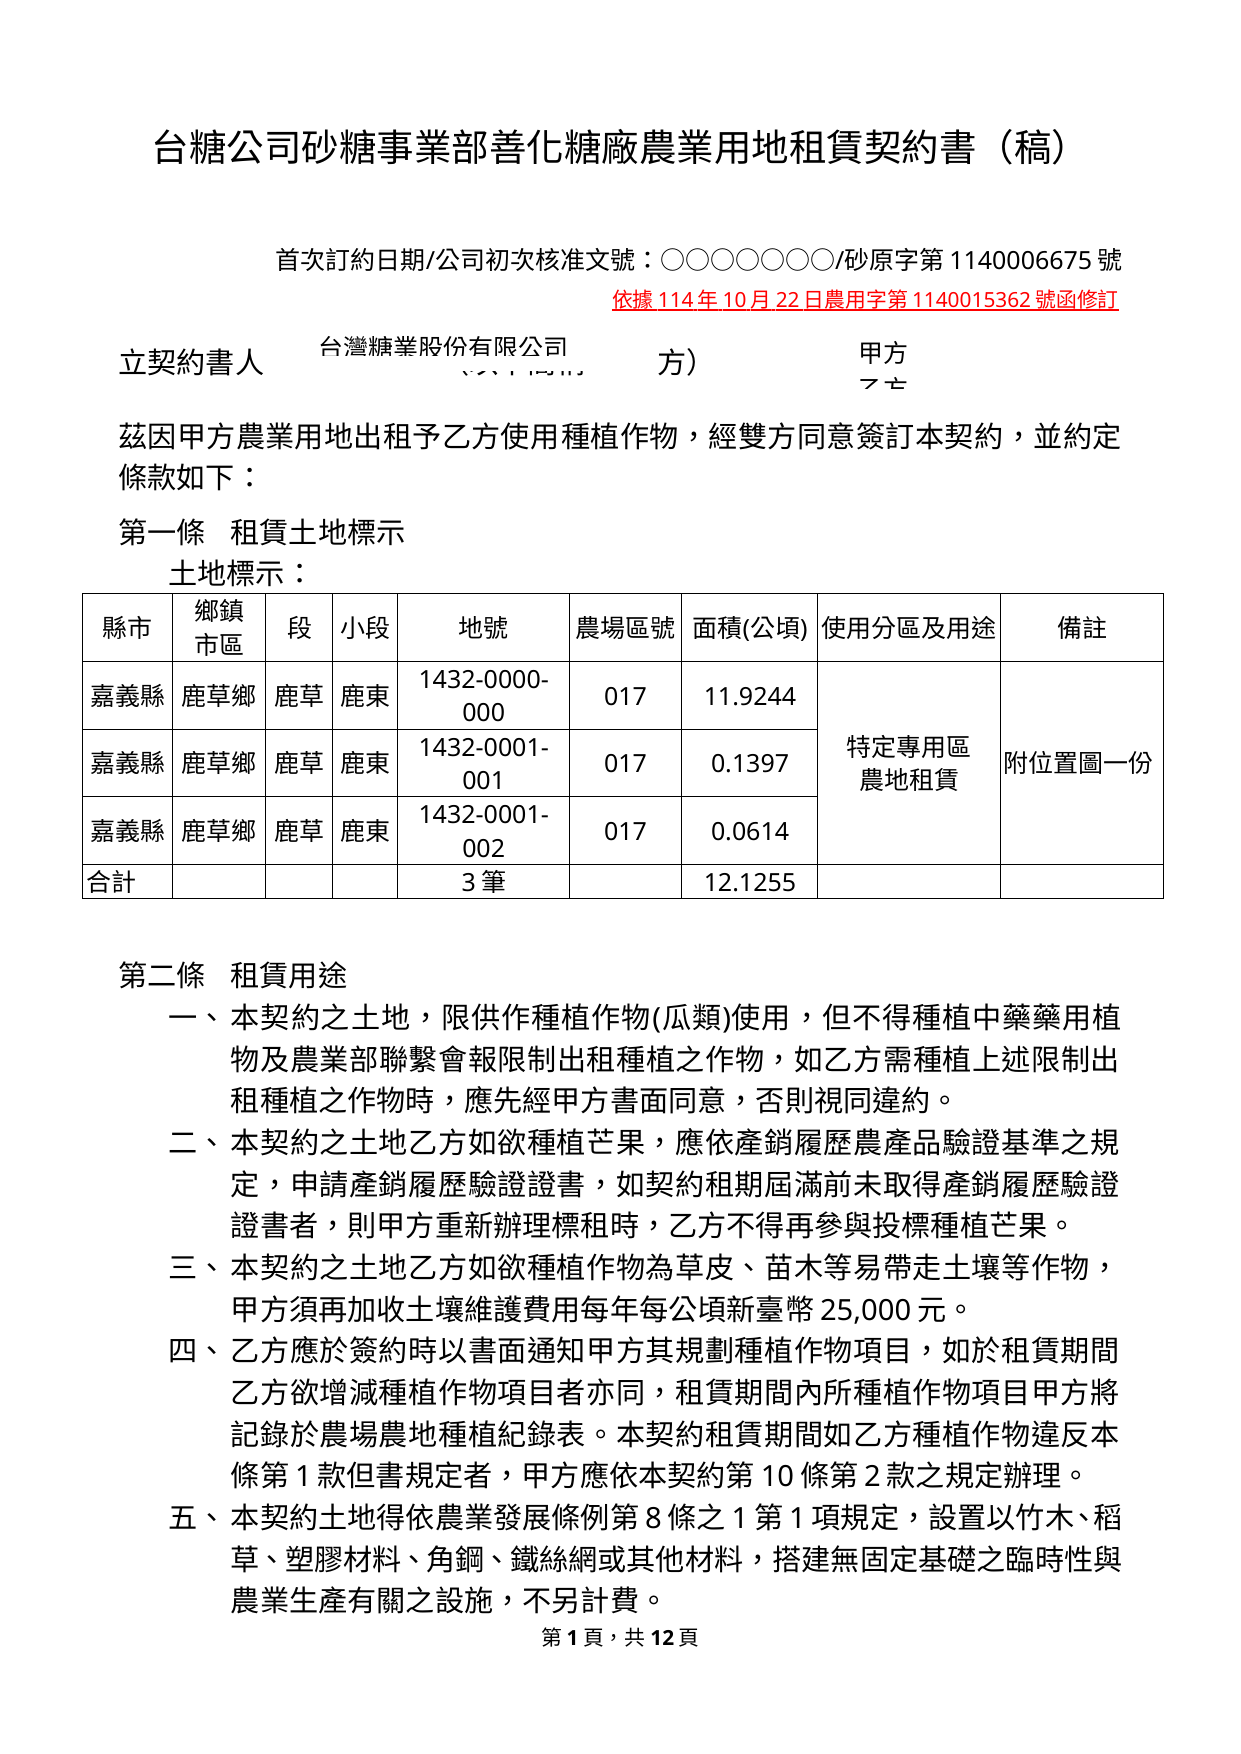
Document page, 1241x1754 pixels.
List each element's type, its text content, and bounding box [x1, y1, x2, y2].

table_cell 鹿東 [333, 662, 397, 728]
text 茲因甲方農業用地出租予乙方使用種植作物，經雙方同意簽訂本契約，並約定條款如下： [118, 414, 1122, 497]
table_header 段 [266, 594, 332, 661]
table_cell 嘉義縣 [83, 730, 172, 796]
list 本契約之土地乙方如欲種植芒果，應依產銷履歷農產品驗證基準之規定，申請產銷履歷驗證證書，如契約租期屆滿前未取得產銷履歷驗證證書者，則甲方重新辦理標租時，乙方不得再參與投標種植芒果。 [168, 1120, 1122, 1245]
table_header 小段 [333, 594, 397, 661]
table_cell 鹿草 [266, 662, 332, 728]
table_cell 鹿草 [266, 797, 332, 864]
table_cell [1001, 865, 1163, 898]
table_header 備註 [1001, 594, 1163, 661]
table_cell 0.0614 [682, 797, 817, 864]
table_cell 017 [570, 730, 681, 796]
table_cell 3筆 [398, 865, 569, 898]
table_cell 鹿草鄉 [173, 730, 265, 796]
list 租賃用途 [118, 953, 1122, 995]
table_cell 017 [570, 662, 681, 728]
table_cell 1432-0000-000 [398, 662, 569, 728]
table_cell 鹿東 [333, 797, 397, 864]
text 乙方 [858, 369, 918, 389]
table_cell [266, 865, 332, 898]
table_cell 附位置圖一份 [1001, 662, 1163, 864]
table_cell 鹿草鄉 [173, 662, 265, 728]
text [941, 347, 1122, 381]
table_cell 鹿草鄉 [173, 797, 265, 864]
text 土地標示： [168, 551, 1122, 593]
text 台糖公司砂糖事業部善化糖廠農業用地租賃契約書（稿） [118, 118, 1122, 172]
text 立契約書人 （以下簡稱 方） [118, 347, 836, 381]
table_cell 嘉義縣 [83, 797, 172, 864]
table_header 使用分區及用途 [818, 594, 1000, 661]
list 租賃土地標示 [118, 510, 1122, 551]
table_header 面積(公頃) [682, 594, 817, 661]
table_cell [173, 865, 265, 898]
list 乙方應於簽約時以書面通知甲方其規劃種植作物項目，如於租賃期間乙方欲增減種植作物項目者亦同，租賃期間內所種植作物項目甲方將記錄於農場農地種植紀錄表。本契約租賃期間如乙方種植作物違反本條第1款但書規定者，甲方應依本契約第10條第2款之規定辦理。 [168, 1328, 1122, 1495]
list 本契約土地得依農業發展條例第8條之1第1項規定，設置以竹木、稻草、塑膠材料、角鋼、鐵絲網或其他材料，搭建無固定基礎之臨時性與農業生產有關之設施，不另計費。 [168, 1495, 1122, 1620]
table_cell 12.1255 [682, 865, 817, 898]
text 台灣糖業股份有限公司 [318, 329, 586, 355]
table_cell [333, 865, 397, 898]
table_header 地號 [398, 594, 569, 661]
table_cell [818, 865, 1000, 898]
text 甲方 [858, 333, 918, 369]
table_header 鄉鎮 市區 [173, 594, 265, 661]
table_cell 017 [570, 797, 681, 864]
table_header 縣市 [83, 594, 172, 661]
table_cell 11.9244 [682, 662, 817, 728]
table_cell 鹿草 [266, 730, 332, 796]
table_cell 特定專用區 農地租賃 [818, 662, 1000, 864]
table_header 農場區號 [570, 594, 681, 661]
table_cell 合計 [83, 865, 172, 898]
text 首次訂約日期/公司初次核准文號：○○○○○○○/砂原字第1140006675號 [118, 226, 1122, 281]
list 本契約之土地乙方如欲種植作物為草皮、苗木等易帶走土壤等作物，甲方須再加收土壤維護費用每年每公頃新臺幣25,000元。 [168, 1245, 1122, 1328]
table_cell 1432-0001-002 [398, 797, 569, 864]
table_cell [570, 865, 681, 898]
list 本契約之土地，限供作種植作物(瓜類)使用，但不得種植中藥藥用植物及農業部聯繫會報限制出租種植之作物，如乙方需種植上述限制出租種植之作物時，應先經甲方書面同意，否則視同違約。 [168, 995, 1122, 1120]
table_cell 鹿東 [333, 730, 397, 796]
text 依據114年10月22日農用字第1140015362號函修訂 [118, 281, 1118, 314]
table_cell 嘉義縣 [83, 662, 172, 728]
table_cell 0.1397 [682, 730, 817, 796]
table_cell 1432-0001-001 [398, 730, 569, 796]
